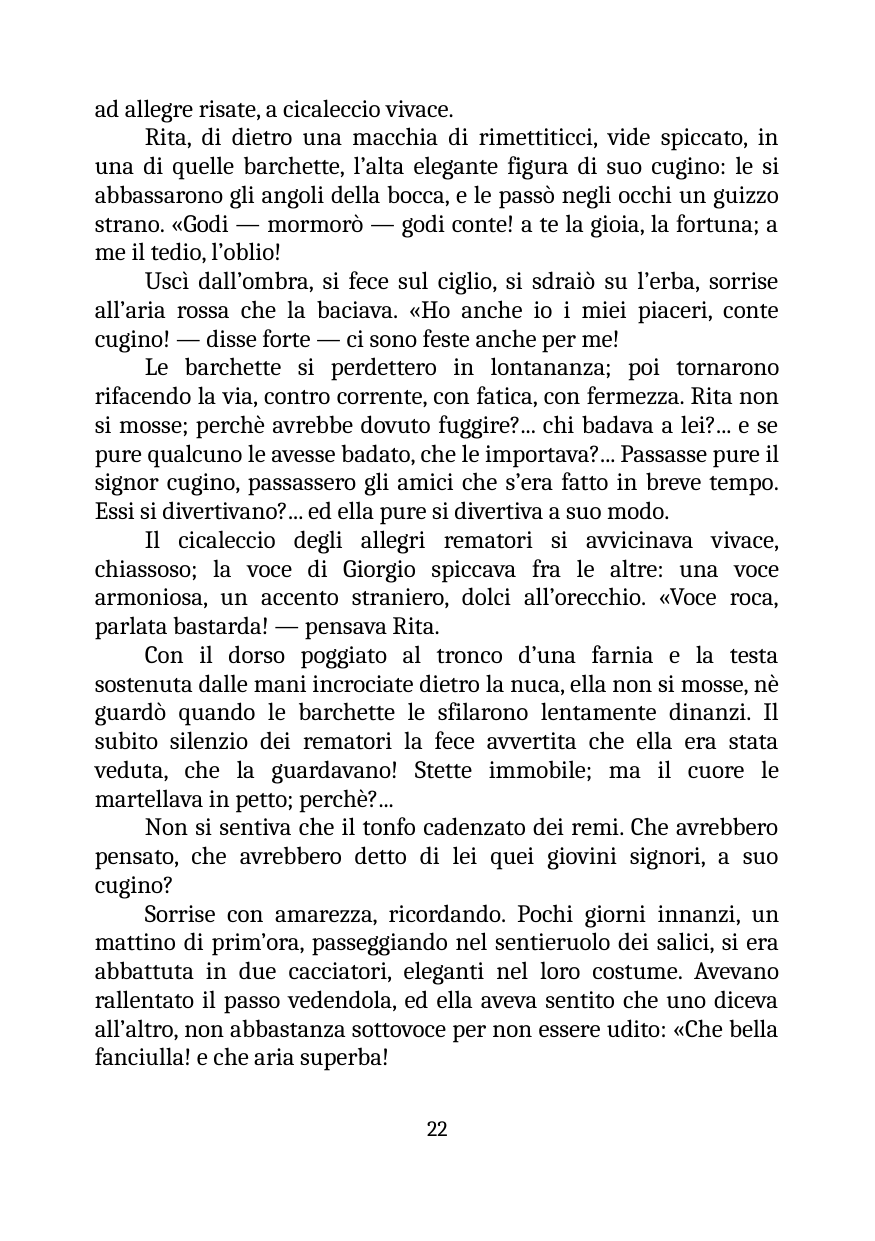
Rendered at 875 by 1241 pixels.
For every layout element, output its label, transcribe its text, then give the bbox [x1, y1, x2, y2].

text Non si sentiva che il tonfo cadenzato dei remi. Che avrebbero pensato, che avrebbero detto di lei quei giovini signori, a suo cugino? [94, 813, 779, 899]
text Le barchette si perdettero in lontananza; poi tornarono rifacendo la via, contro corrente, con fatica, con fermezza. Rita non si mosse; perchè avrebbe dovuto fuggire?... chi badava a lei?... e se pure qualcuno le avesse badato, che le importava?... Passasse pure il signor cugino, passassero gli amici che s’era fatto in breve tempo. Essi si divertivano?... ed ella pure si divertiva a suo modo. [94, 353, 779, 526]
text Con il dorso poggiato al tronco d’una farnia e la testa sostenuta dalle mani incrociate dietro la nuca, ella non si mosse, nè guardò quando le barchette le sfilarono lentamente dinanzi. Il subito silenzio dei rematori la fece avvertita che ella era stata veduta, che la guardavano! Stette immobile; ma il cuore le martellava in petto; perchè?... [94, 641, 779, 813]
text Sorrise con amarezza, ricordando. Pochi giorni innanzi, un mattino di prim’ora, passeggiando nel sentieruolo dei salici, si era abbattuta in due cacciatori, eleganti nel loro costume. Avevano rallentato il passo vedendola, ed ella aveva sentito che uno diceva all’altro, non abbastanza sottovoce per non essere udito: «Che bella fanciulla! e che aria superba! [94, 899, 779, 1072]
text Rita, di dietro una macchia di rimettiticci, vide spiccato, in una di quelle barchette, l’alta elegante figura di suo cugino: le si abbassarono gli angoli della bocca, e le passò negli occhi un guizzo strano. «Godi — mormorò — godi conte! a te la gioia, la fortuna; a me il tedio, l’oblio! [94, 123, 779, 267]
text Il cicaleccio degli allegri rematori si avvicinava vivace, chiassoso; la voce di Giorgio spiccava fra le altre: una voce armoniosa, un accento straniero, dolci all’orecchio. «Voce roca, parlata bastarda! — pensava Rita. [94, 526, 779, 641]
text ad allegre risate, a cicaleccio vivace. [94, 94, 779, 123]
text Uscì dall’ombra, si fece sul ciglio, si sdraiò su l’erba, sorrise all’aria rossa che la baciava. «Ho anche io i miei piaceri, conte cugino! — disse forte — ci sono feste anche per me! [94, 267, 779, 353]
